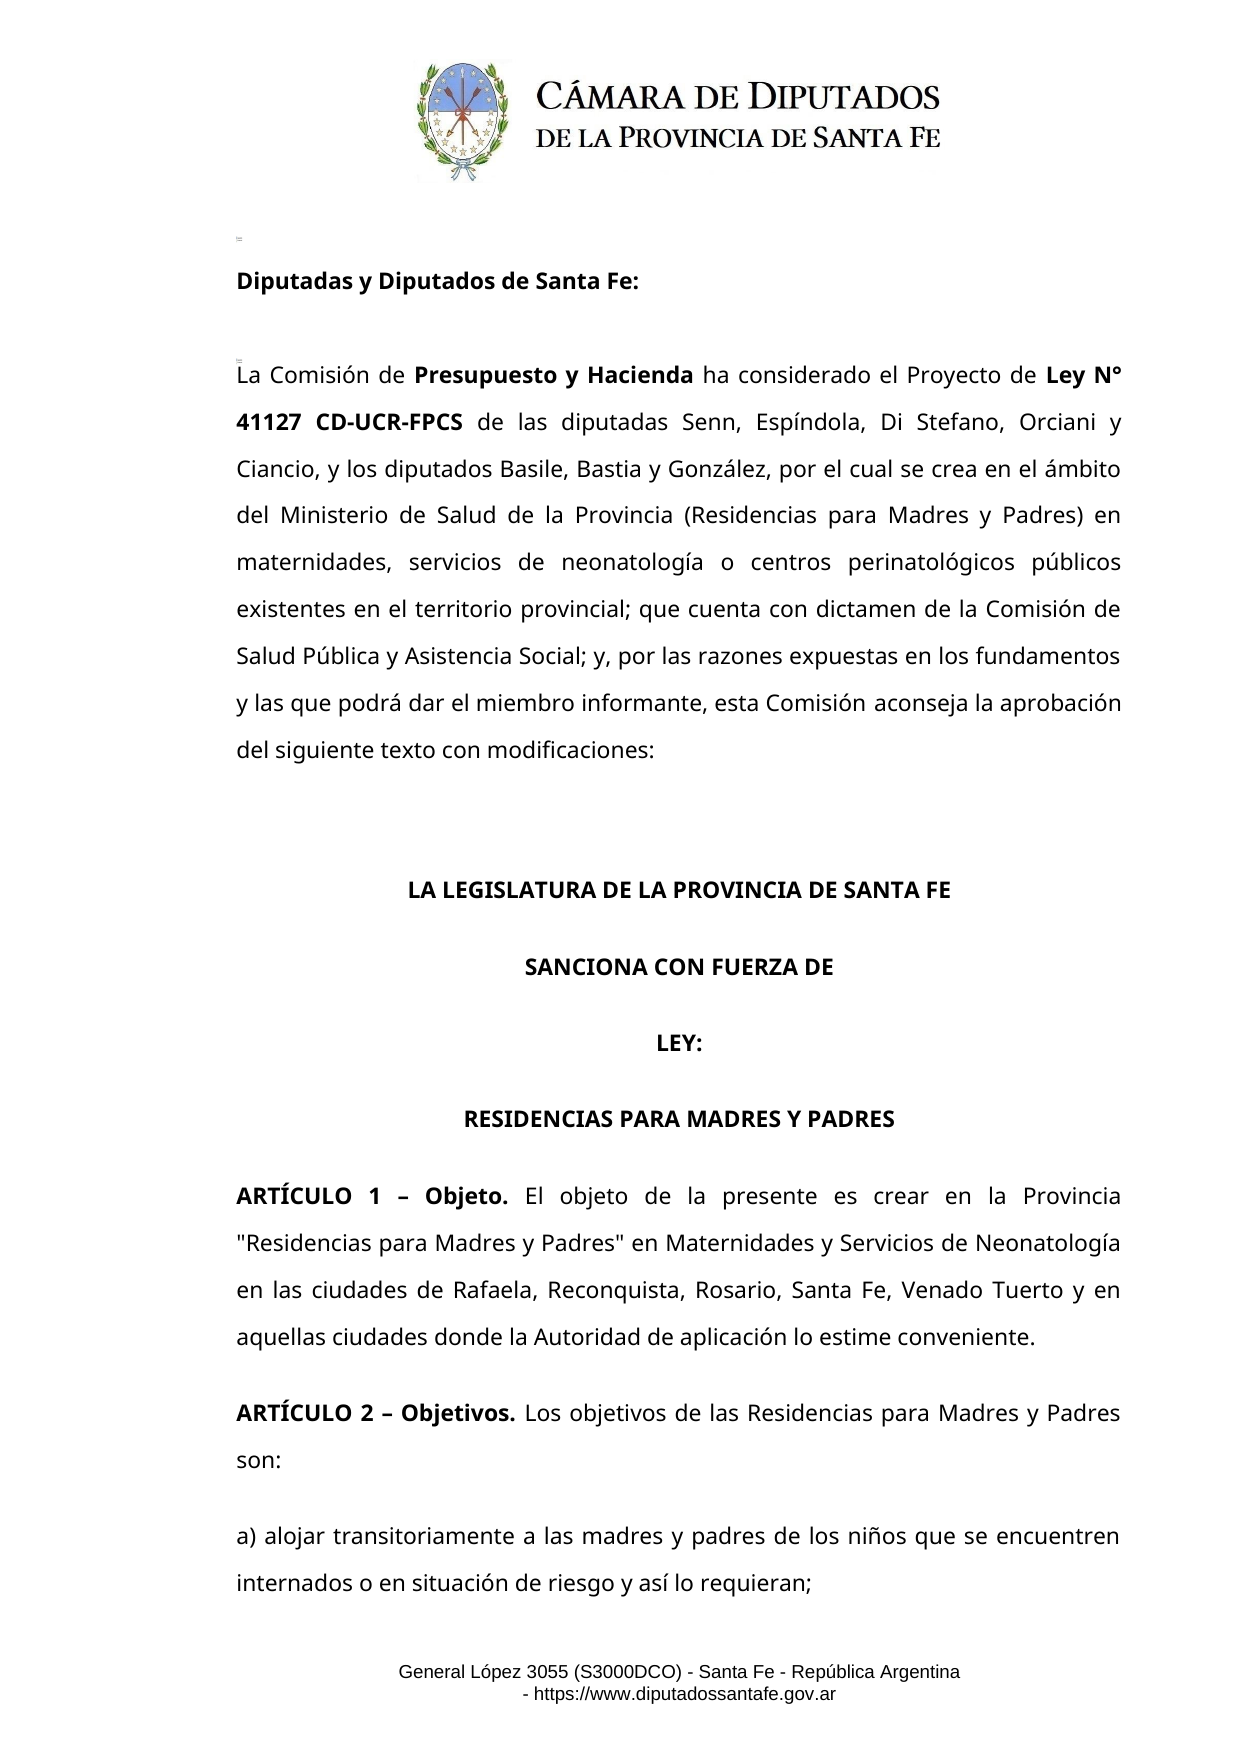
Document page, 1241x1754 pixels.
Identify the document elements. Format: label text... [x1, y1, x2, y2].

picture [236, 358, 243, 365]
text SANCIONA CON FUERZA DE [236, 951, 1122, 982]
text La Comisión de Presupuesto y Hacienda ha considerado el Proyecto de Ley N° 41127 CD-UCR-FPCS de las diputadas Senn, Espíndola, Di Stefano, Orciani y Ciancio, y los diputados Basile, Bastia y González, por el cual se crea en el ámbito del Ministerio de Salud de la Provincia (Residencias para Madres y Padres) en maternidades, servicios de neonatología o centros perinatológicos públicos existentes en el territorio provincial; que cuenta con dictamen de la Comisión de Salud Pública y Asistencia Social; y, por las razones expuestas en los fundamentos y las que podrá dar el miembro informante, esta Comisión aconseja la aprobación del siguiente texto con modificaciones: [236, 359, 1122, 765]
text LA LEGISLATURA DE LA PROVINCIA DE SANTA FE [236, 874, 1122, 906]
text Diputadas y Diputados de Santa Fe: [236, 265, 1122, 296]
picture [236, 236, 243, 243]
text ARTÍCULO 1 – Objeto. El objeto de la presente es crear en la Provincia "Residencias para Madres y Padres" en Maternidades y Servicios de Neonatología en las ciudades de Rafaela, Reconquista, Rosario, Santa Fe, Venado Tuerto y en aquellas ciudades donde la Autoridad de aplicación lo estime conveniente. [236, 1180, 1122, 1352]
picture [413, 59, 945, 183]
text a) alojar transitoriamente a las madres y padres de los niños que se encuentren internados o en situación de riesgo y así lo requieran; [236, 1520, 1122, 1598]
text RESIDENCIAS PARA MADRES Y PADRES [236, 1103, 1122, 1135]
text LEY: [236, 1027, 1122, 1058]
text ARTÍCULO 2 – Objetivos. Los objetivos de las Residencias para Madres y Padres son: [236, 1397, 1122, 1475]
